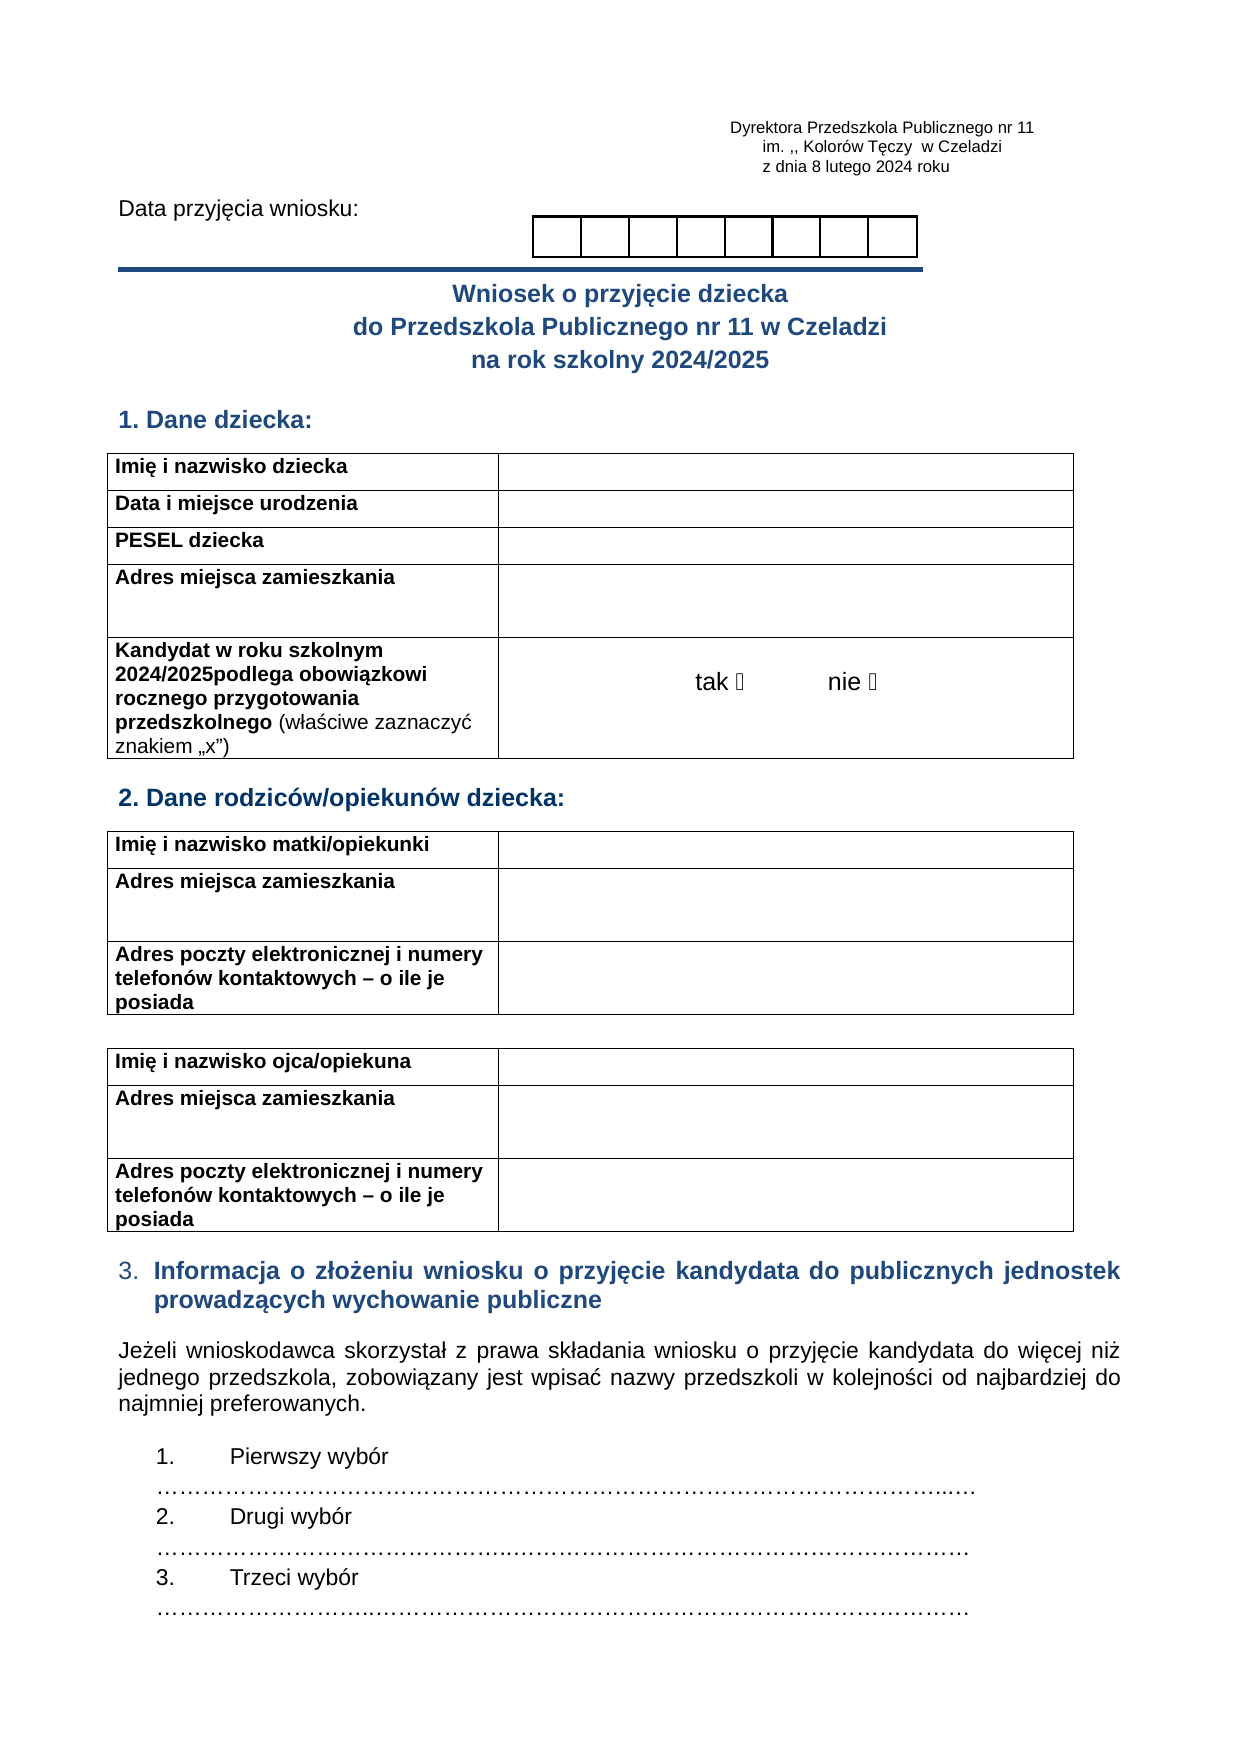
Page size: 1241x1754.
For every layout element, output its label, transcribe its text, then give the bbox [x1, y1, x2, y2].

text …………………………………………………………………………………………...… [156, 1473, 1122, 1499]
text Dyrektora Przedszkola Publicznego nr 11 [118, 118, 1122, 137]
table_cell [499, 565, 1073, 637]
table_header [630, 218, 676, 256]
table_header Imię i nazwisko ojca/opiekuna [108, 1049, 498, 1085]
table_cell Data i miejsce urodzenia [108, 491, 498, 527]
text Wniosek o przyjęcie dziecka [118, 279, 1122, 307]
list Informacja o złożeniu wniosku o przyjęcie kandydata do publicznych jednostek prowadzących wychowanie publiczne [118, 1256, 1122, 1313]
text Data przyjęcia wniosku: [118, 195, 1122, 221]
table_header Imię i nazwisko dziecka [108, 454, 498, 490]
table_header [774, 218, 819, 256]
list Pierwszy wybór [156, 1443, 1122, 1469]
table_cell [499, 942, 1073, 1013]
table_cell tak  nie  [499, 638, 1073, 758]
table_cell Adres miejsca zamieszkania [108, 1086, 498, 1158]
text na rok szkolny 2024/2025 [118, 345, 1122, 373]
table_header [499, 454, 1073, 490]
text 2. Dane rodziców/opiekunów dziecka: [118, 783, 1122, 812]
table_header [499, 832, 1073, 868]
table_cell Adres miejsca zamieszkania [108, 565, 498, 637]
text ………………………..…………………………………………………………………… [156, 1594, 1122, 1620]
table_header [534, 218, 580, 256]
table_cell [499, 528, 1073, 564]
text 1. Dane dziecka: [118, 405, 1122, 434]
list Drugi wybór [156, 1503, 1122, 1529]
table_cell PESEL dziecka [108, 528, 498, 564]
text ………………………………………..…………………………………………………… [156, 1533, 1122, 1560]
table_cell Kandydat w roku szkolnym 2024/2025podlega obowiązkowi rocznego przygotowania przedszkolnego (właściwe zaznaczyć znakiem „x”) [108, 638, 498, 758]
text z dnia 8 lutego 2024 roku [118, 156, 1122, 176]
table_cell [499, 1086, 1073, 1158]
table_header [499, 1049, 1073, 1085]
text Jeżeli wnioskodawca skorzystał z prawa składania wniosku o przyjęcie kandydata do więcej niż jednego przedszkola, zobowiązany jest wpisać nazwy przedszkoli w kolejności od najbardziej do najmniej preferowanych. [118, 1337, 1122, 1416]
table_header [678, 218, 724, 256]
table_cell Adres poczty elektronicznej i numery telefonów kontaktowych – o ile je posiada [108, 942, 498, 1013]
text do Przedszkola Publicznego nr 11 w Czeladzi [118, 312, 1122, 340]
list Trzeci wybór [156, 1564, 1122, 1590]
table_cell [499, 491, 1073, 527]
text im. ,, Kolorów Tęczy w Czeladzi [118, 137, 1122, 156]
table_header Imię i nazwisko matki/opiekunki [108, 832, 498, 868]
table_header [582, 218, 628, 256]
table_cell Adres poczty elektronicznej i numery telefonów kontaktowych – o ile je posiada [108, 1159, 498, 1231]
table_header [726, 218, 771, 256]
table_cell [499, 1159, 1073, 1231]
table_cell Adres miejsca zamieszkania [108, 869, 498, 941]
table_cell [499, 869, 1073, 941]
table_header [869, 218, 916, 256]
table_header [821, 218, 867, 256]
